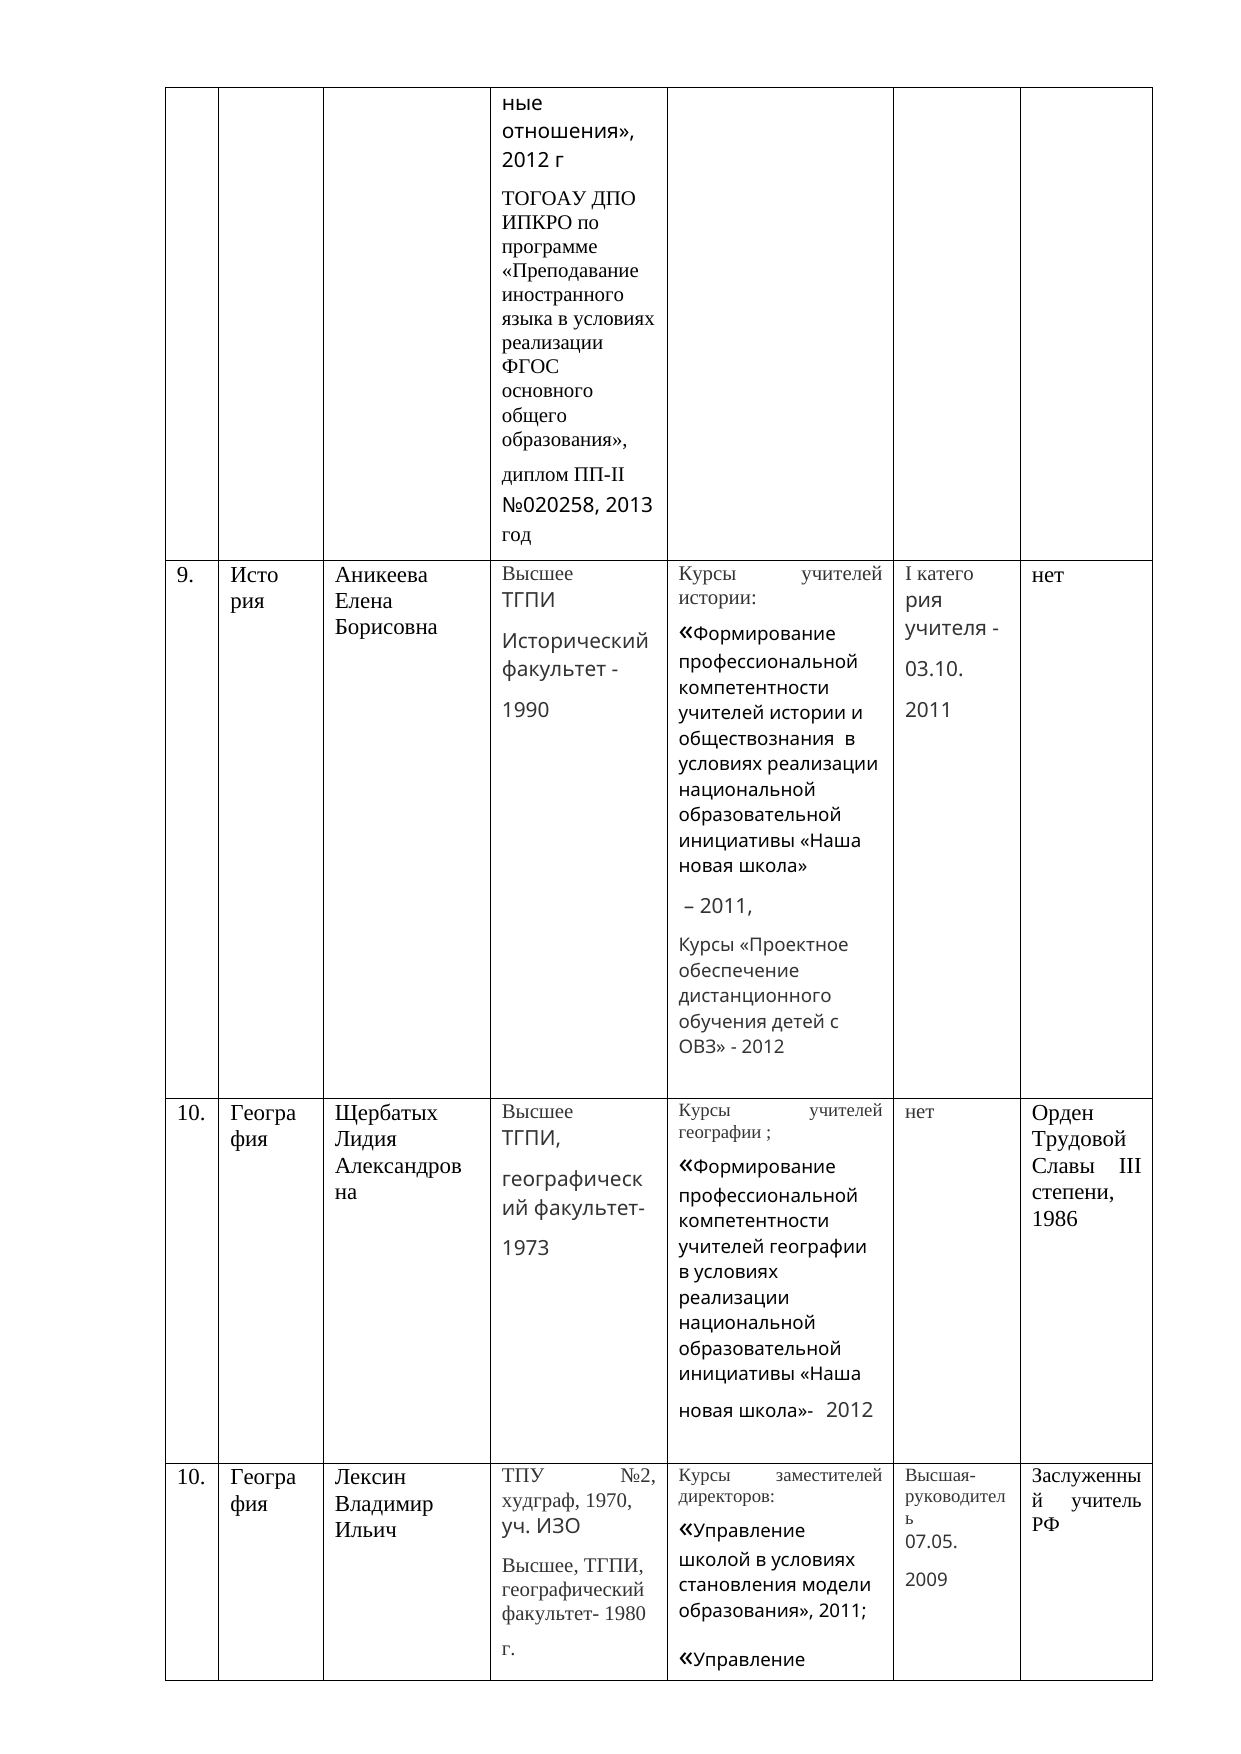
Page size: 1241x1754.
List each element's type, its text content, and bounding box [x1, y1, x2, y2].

table_cell 10. [166, 1464, 218, 1680]
table_cell ТПУ №2, худграф, 1970, уч. ИЗО Высшее, ТГПИ, географический факультет- 1980 г. [491, 1464, 667, 1680]
table_cell Курсы учителей географии ; «Формирование профессиональной компетентности учителей географии в условиях реализации национальной образовательной инициативы «Наша новая школа»- 2012 [668, 1099, 893, 1462]
table_cell [894, 88, 1020, 560]
table_cell нет [1021, 561, 1152, 1098]
table_cell ные отношения», 2012 г ТОГОАУ ДПО ИПКРО по программе «Преподавание иностранного языка в условиях реализации ФГОС основного общего образования», диплом ПП-II №020258, 2013 год [491, 88, 667, 560]
table_cell Курсы учителей истории: «Формирование профессиональной компетентности учителей истории и обществознания в условиях реализации национальной образовательной инициативы «Наша новая школа» – 2011, Курсы «Проектное обеспечение дистанционного обучения детей с ОВЗ» - 2012 [668, 561, 893, 1098]
table_cell [219, 88, 323, 560]
table_cell I катего рия учителя - 03.10. 2011 [894, 561, 1020, 1098]
table_cell нет [894, 1099, 1020, 1462]
table_cell Орден Трудовой Славы III степени, 1986 [1021, 1099, 1152, 1462]
table_cell Аникеева Елена Борисовна [324, 561, 490, 1098]
table_cell [1021, 88, 1152, 560]
table_cell Курсы заместителей директоров: «Управление школой в условиях становления модели образования», 2011; «Управление [668, 1464, 893, 1680]
table_cell [668, 88, 893, 560]
table_cell 10. [166, 1099, 218, 1462]
table_cell Исто рия [219, 561, 323, 1098]
table_cell [166, 88, 218, 560]
table_cell Высшее ТГПИ Исторический факультет - 1990 [491, 561, 667, 1098]
table_cell Лексин Владимир Ильич [324, 1464, 490, 1680]
table_cell Заслуженный учитель РФ [1021, 1464, 1152, 1680]
table_cell Высшее ТГПИ, географический факультет- 1973 [491, 1099, 667, 1462]
table_cell Высшая- руководитель 07.05. 2009 [894, 1464, 1020, 1680]
table_cell Геогра фия [219, 1464, 323, 1680]
table_cell Геогра фия [219, 1099, 323, 1462]
table_cell Щербатых Лидия Александров на [324, 1099, 490, 1462]
table_cell [324, 88, 490, 560]
table_cell 9. [166, 561, 218, 1098]
